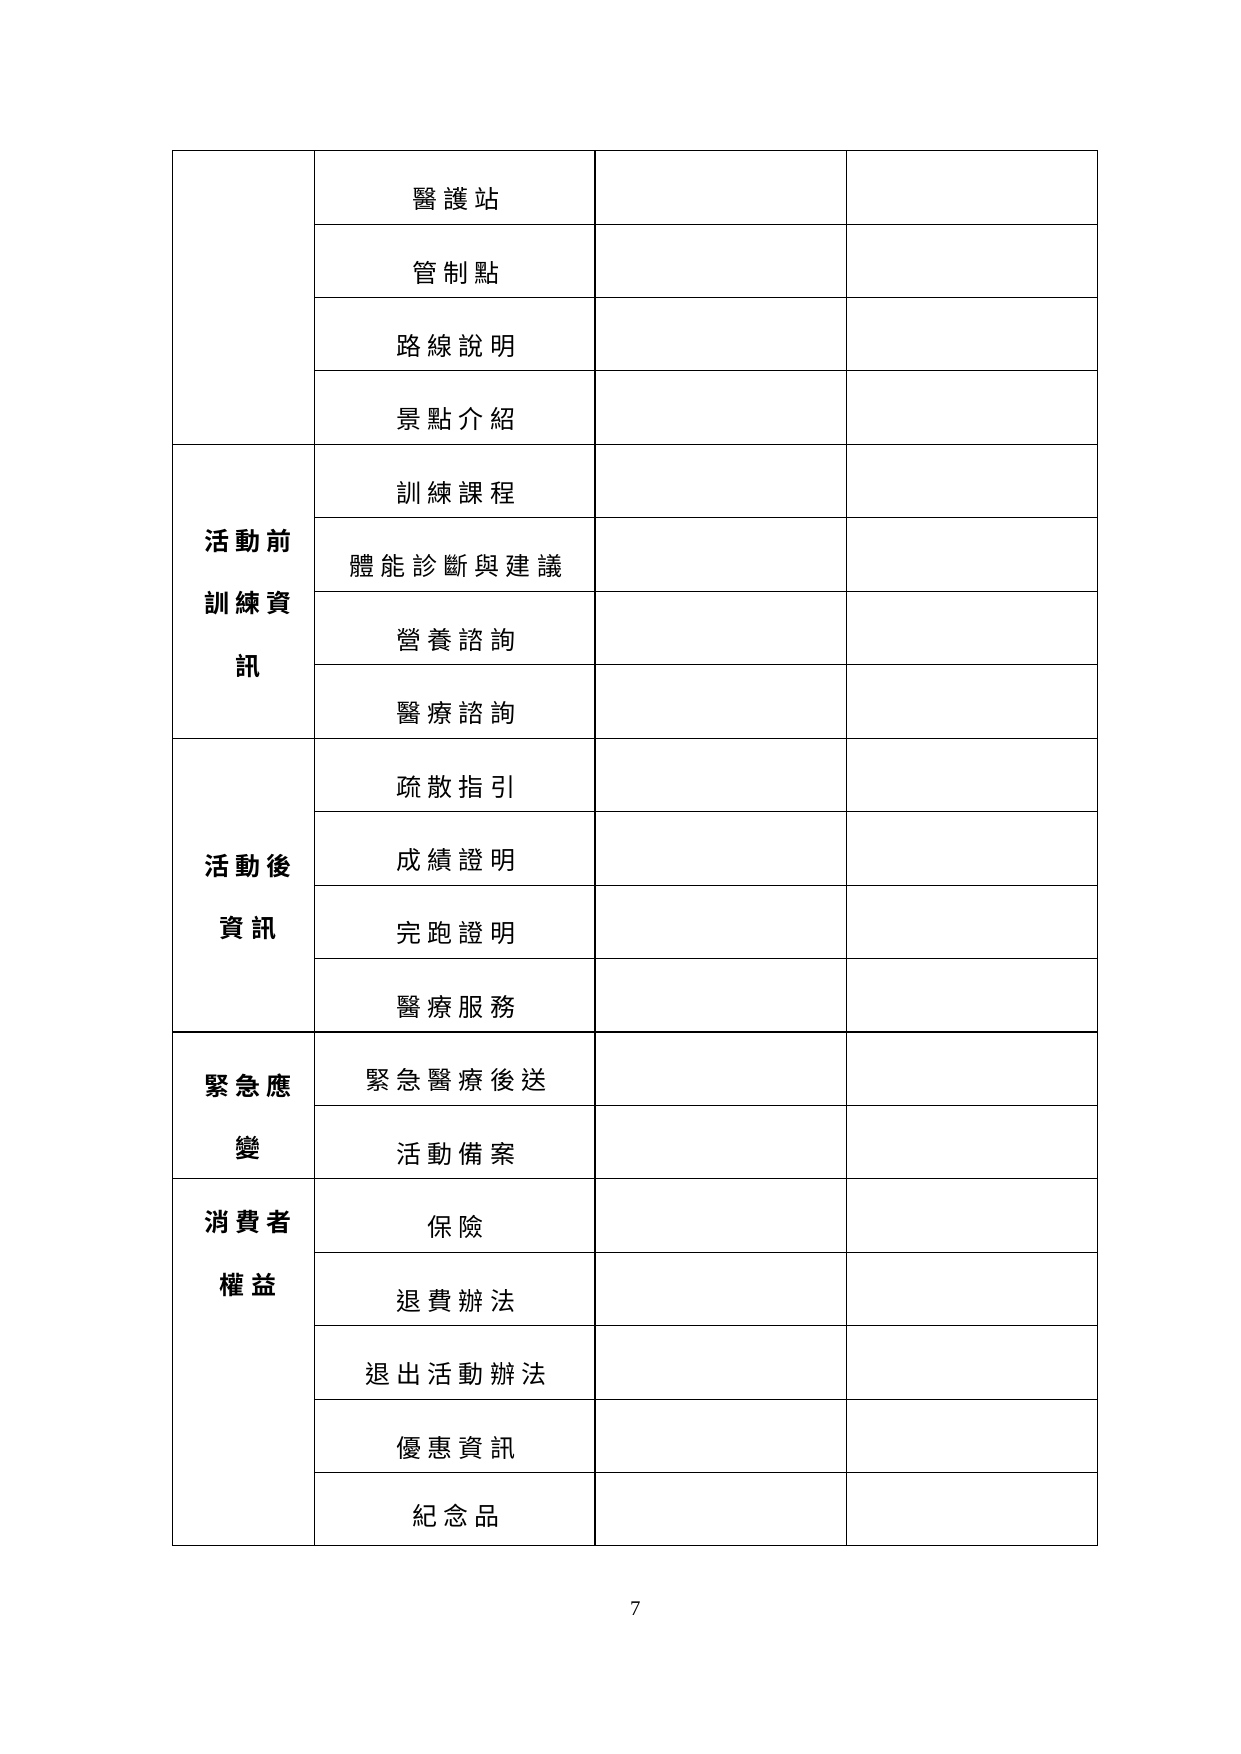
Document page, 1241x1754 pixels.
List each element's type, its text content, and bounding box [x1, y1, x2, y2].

table_cell 管制點 [315, 225, 594, 297]
table_cell [847, 1400, 1097, 1472]
table_cell 緊急醫療後送 [315, 1033, 594, 1105]
table_cell [847, 1473, 1097, 1545]
table_cell [596, 518, 846, 591]
table_cell [596, 1473, 846, 1545]
table_cell [596, 445, 846, 517]
table_cell [847, 665, 1097, 738]
table_cell 醫療服務 [315, 959, 594, 1031]
table_cell [596, 1033, 846, 1105]
table_cell [596, 1400, 846, 1472]
table_cell [847, 1326, 1097, 1398]
table_cell [173, 151, 314, 444]
table_cell [596, 151, 846, 223]
table_cell [847, 1106, 1097, 1178]
table_cell [596, 371, 846, 444]
table_cell 退出活動辦法 [315, 1326, 594, 1398]
table_cell [847, 959, 1097, 1031]
table_cell [847, 1179, 1097, 1252]
table_cell 完跑證明 [315, 886, 594, 958]
table_cell [596, 959, 846, 1031]
table_cell [847, 518, 1097, 591]
table_cell 營養諮詢 [315, 592, 594, 664]
table_cell [596, 225, 846, 297]
table_cell 紀念品 [315, 1473, 594, 1545]
table_cell 景點介紹 [315, 371, 594, 444]
table_cell [847, 371, 1097, 444]
table_cell [596, 1106, 846, 1178]
table_cell 優惠資訊 [315, 1400, 594, 1472]
table_cell 成績證明 [315, 812, 594, 884]
table_cell [596, 298, 846, 370]
table_cell [596, 1253, 846, 1325]
table_cell [596, 592, 846, 664]
table_cell 退費辦法 [315, 1253, 594, 1325]
table_cell 訓練課程 [315, 445, 594, 517]
table_cell 活動後 資訊 [173, 739, 314, 1031]
table_cell [847, 739, 1097, 811]
table_cell 醫護站 [315, 151, 594, 223]
table_cell [596, 665, 846, 738]
table_cell 路線說明 [315, 298, 594, 370]
table_cell [596, 1326, 846, 1398]
table_cell [847, 151, 1097, 223]
table_cell 活動備案 [315, 1106, 594, 1178]
table_cell [847, 812, 1097, 884]
table_cell 活動前訓練資訊 [173, 445, 314, 738]
table_cell [596, 739, 846, 811]
table_cell 緊急應變 [173, 1033, 314, 1178]
table_cell [596, 886, 846, 958]
table_cell [847, 1253, 1097, 1325]
table_cell [847, 1033, 1097, 1105]
table_cell [847, 886, 1097, 958]
table_cell 體能診斷與建議 [315, 518, 594, 591]
table_cell [596, 812, 846, 884]
table_cell 醫療諮詢 [315, 665, 594, 738]
table_cell 疏散指引 [315, 739, 594, 811]
table_cell [847, 225, 1097, 297]
table_cell 消費者 權益 [173, 1179, 314, 1545]
table_cell [596, 1179, 846, 1252]
table_cell [847, 445, 1097, 517]
table_cell [847, 298, 1097, 370]
table_cell [847, 592, 1097, 664]
table_cell 保險 [315, 1179, 594, 1252]
